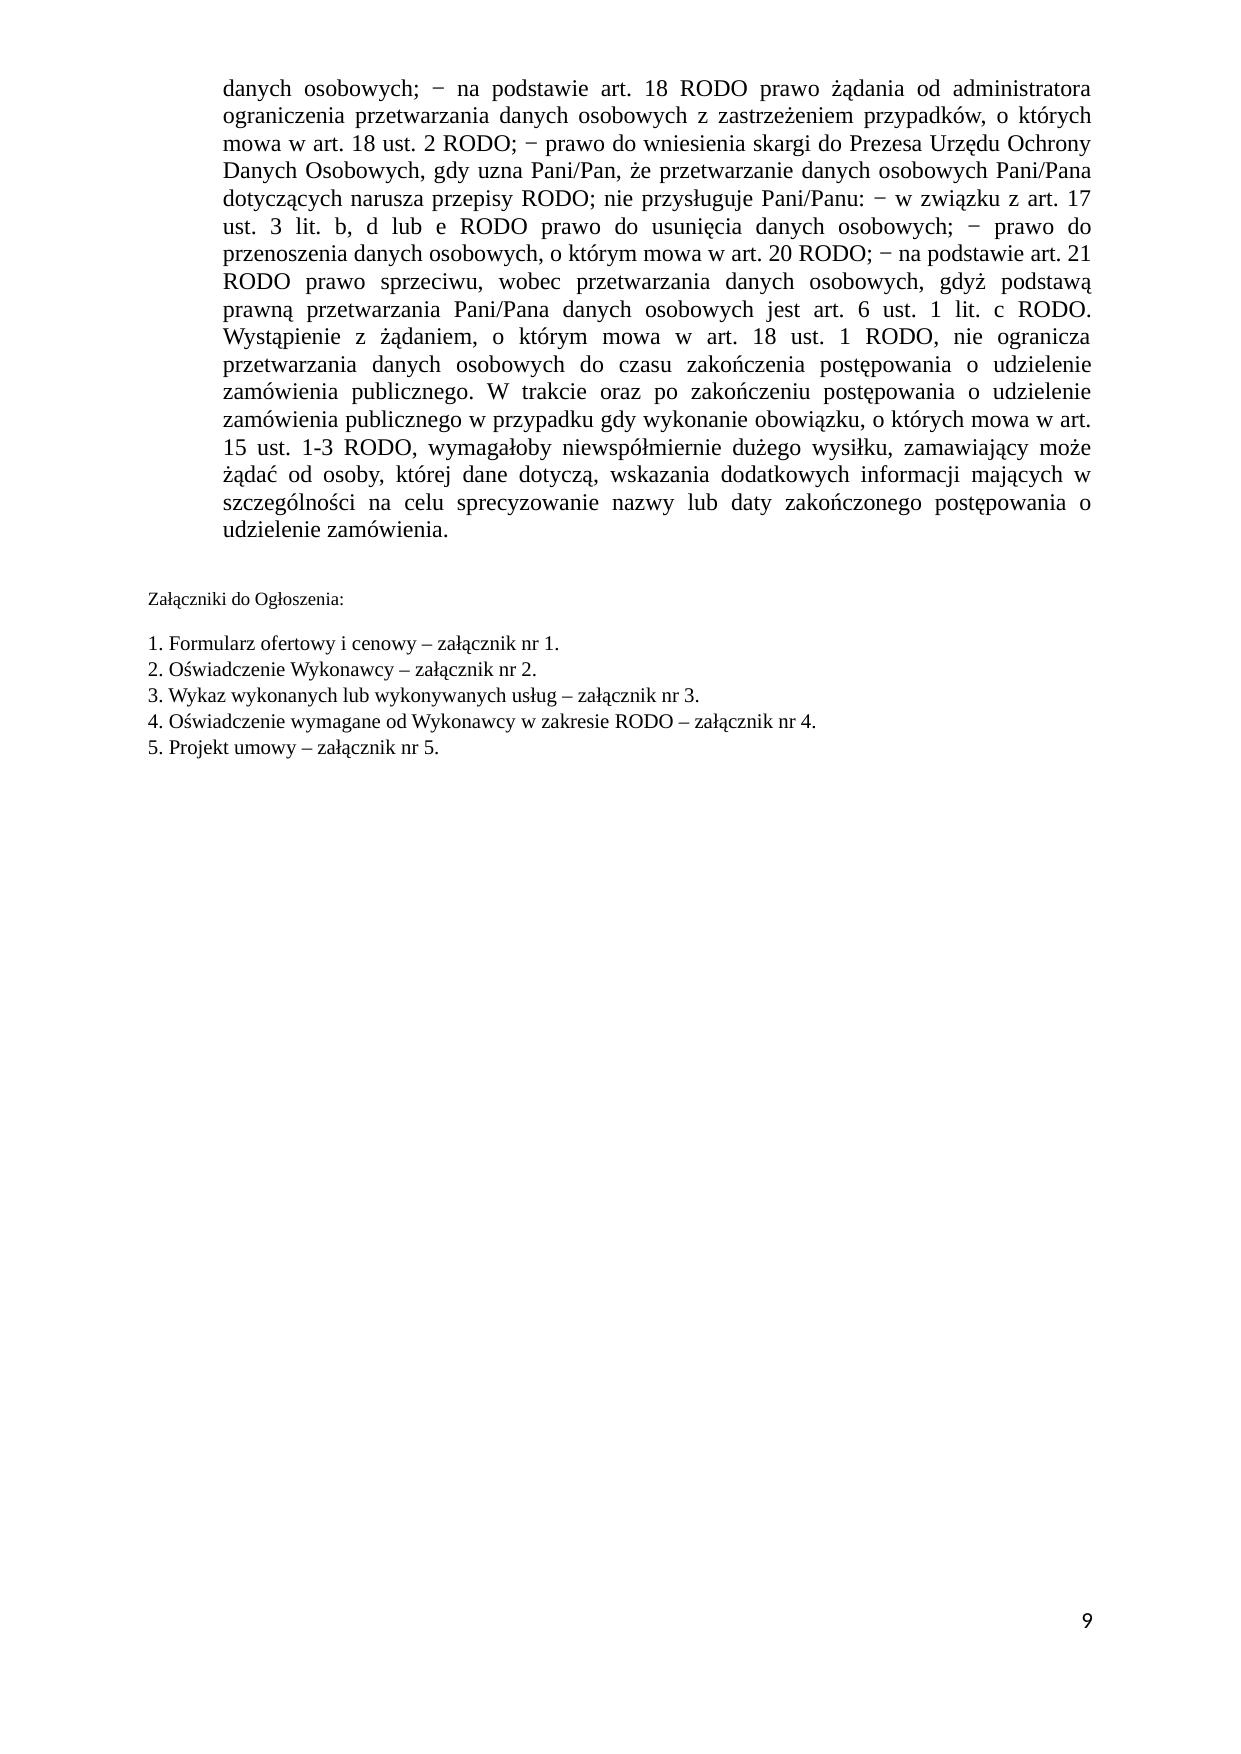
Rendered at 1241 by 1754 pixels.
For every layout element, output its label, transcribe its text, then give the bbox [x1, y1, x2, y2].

text 3. Wykaz wykonanych lub wykonywanych usług – załącznik nr 3. [148, 683, 1093, 707]
list danych osobowych; − na podstawie art. 18 RODO prawo żądania od administratora ograniczenia przetwarzania danych osobowych z zastrzeżeniem przypadków, o których mowa w art. 18 ust. 2 RODO; − prawo do wniesienia skargi do Prezesa Urzędu Ochrony Danych Osobowych, gdy uzna Pani/Pan, że przetwarzanie danych osobowych Pani/Pana dotyczących narusza przepisy RODO; nie przysługuje Pani/Panu: − w związku z art. 17 ust. 3 lit. b, d lub e RODO prawo do usunięcia danych osobowych; − prawo do przenoszenia danych osobowych, o którym mowa w art. 20 RODO; − na podstawie art. 21 RODO prawo sprzeciwu, wobec przetwarzania danych osobowych, gdyż podstawą prawną przetwarzania Pani/Pana danych osobowych jest art. 6 ust. 1 lit. c RODO. Wystąpienie z żądaniem, o którym mowa w art. 18 ust. 1 RODO, nie ogranicza przetwarzania danych osobowych do czasu zakończenia postępowania o udzielenie zamówienia publicznego. W trakcie oraz po zakończeniu postępowania o udzielenie zamówienia publicznego w przypadku gdy wykonanie obowiązku, o których mowa w art. 15 ust. 1-3 RODO, wymagałoby niewspółmiernie dużego wysiłku, zamawiający może żądać od osoby, której dane dotyczą, wskazania dodatkowych informacji mających w szczególności na celu sprecyzowanie nazwy lub daty zakończonego postępowania o udzielenie zamówienia. [185, 74, 1093, 543]
text 1. Formularz ofertowy i cenowy – załącznik nr 1. [148, 631, 1093, 655]
text Załączniki do Ogłoszenia: [148, 588, 1093, 609]
text 5. Projekt umowy – załącznik nr 5. [148, 735, 1093, 759]
text 2. Oświadczenie Wykonawcy – załącznik nr 2. [148, 657, 1093, 681]
text 4. Oświadczenie wymagane od Wykonawcy w zakresie RODO – załącznik nr 4. [148, 709, 1093, 733]
